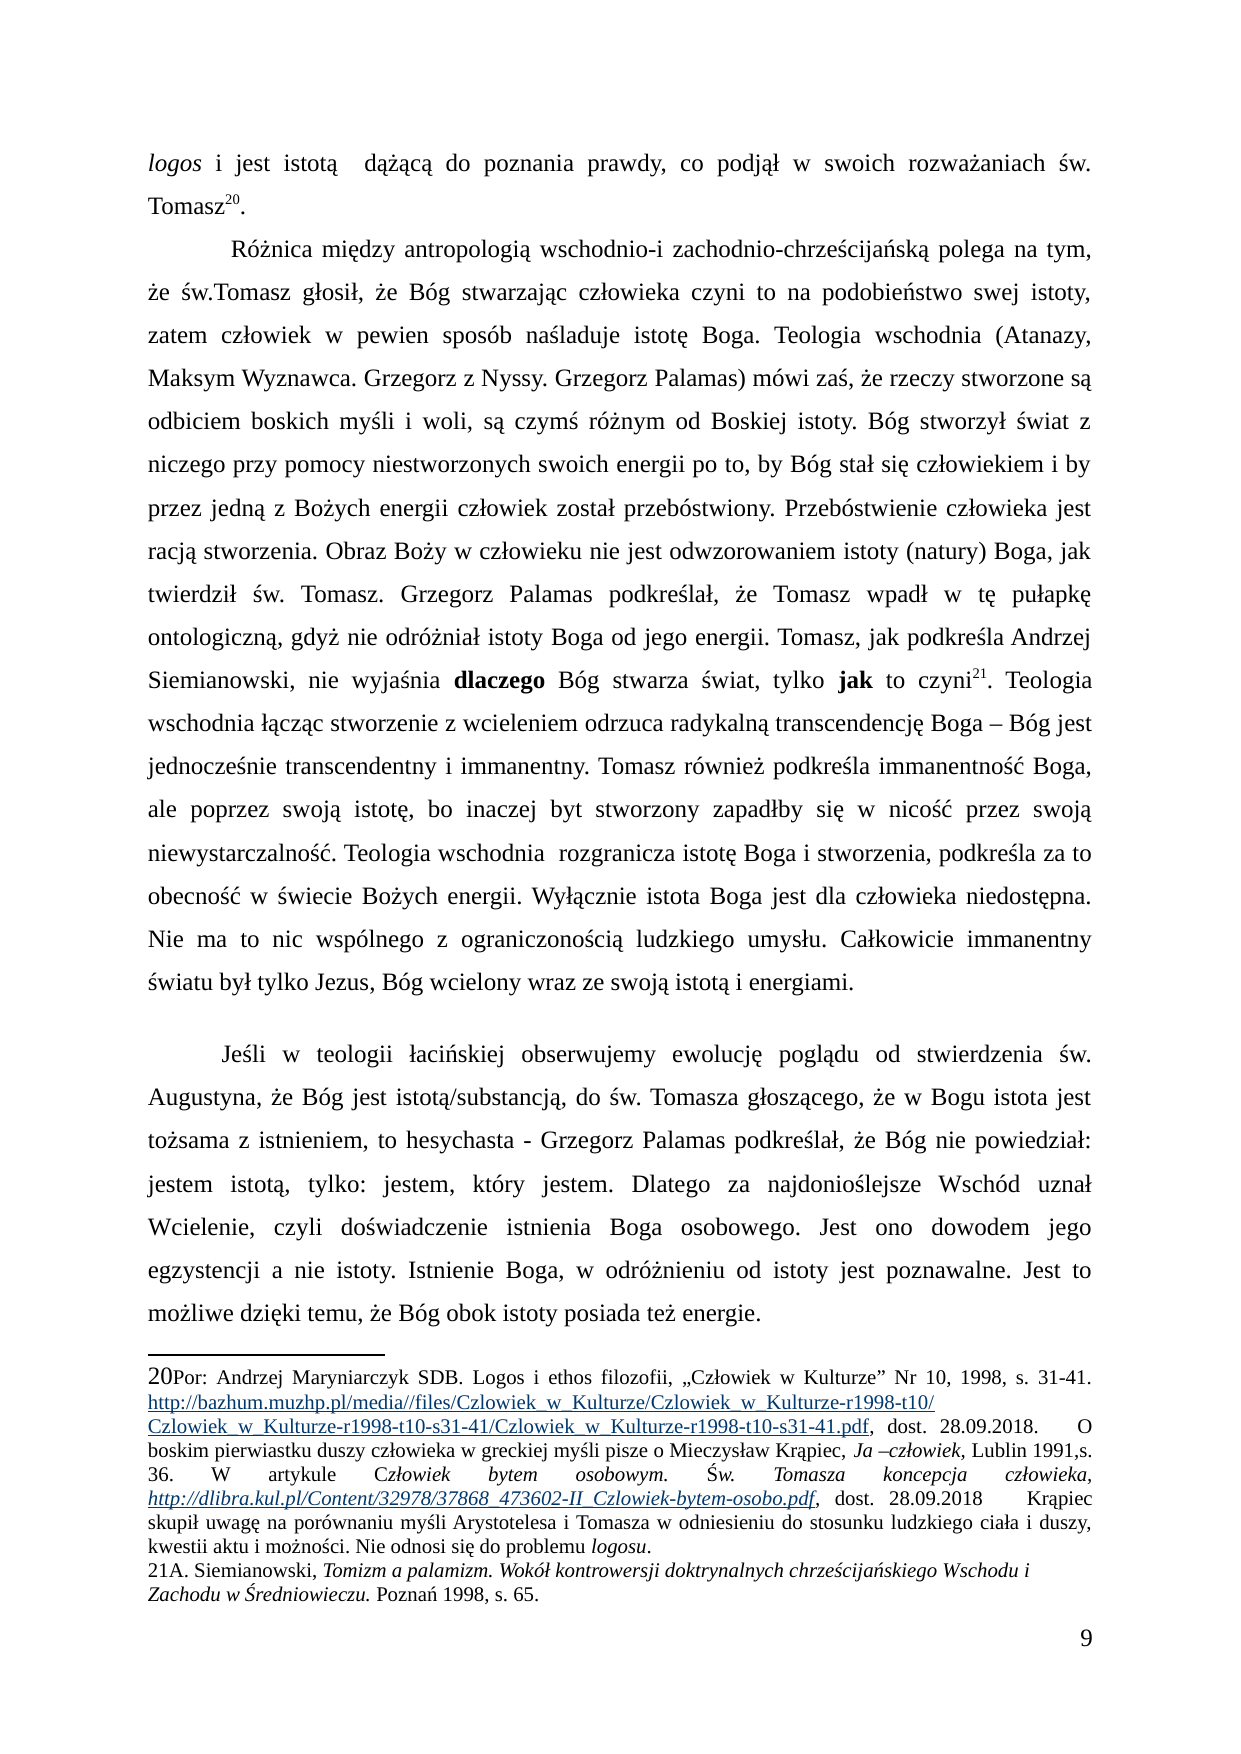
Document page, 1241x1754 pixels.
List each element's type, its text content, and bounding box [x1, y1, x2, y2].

text Jeśli w teologii łacińskiej obserwujemy ewolucję poglądu od stwierdzenia św. Augustyna, że Bóg jest istotą/substancją, do św. Tomasza głoszącego, że w Bogu istota jest tożsama z istnieniem, to hesychasta - Grzegorz Palamas podkreślał, że Bóg nie powiedział: jestem istotą, tylko: jestem, który jestem. Dlatego za najdonioślejsze Wschód uznał Wcielenie, czyli doświadczenie istnienia Boga osobowego. Jest ono dowodem jego egzystencji a nie istoty. Istnienie Boga, w odróżnieniu od istoty jest poznawalne. Jest to możliwe dzięki temu, że Bóg obok istoty posiada też energie. [148, 1039, 1093, 1327]
text Różnica między antropologią wschodnio-i zachodnio-chrześcijańską polega na tym, że św.Tomasz głosił, że Bóg stwarzając człowieka czyni to na podobieństwo swej istoty, zatem człowiek w pewien sposób naśladuje istotę Boga. Teologia wschodnia (Atanazy, Maksym Wyznawca. Grzegorz z Nyssy. Grzegorz Palamas) mówi zaś, że rzeczy stworzone są odbiciem boskich myśli i woli, są czymś różnym od Boskiej istoty. Bóg stworzył świat z niczego przy pomocy niestworzonych swoich energii po to, by Bóg stał się człowiekiem i by przez jedną z Bożych energii człowiek został przebóstwiony. Przebóstwienie człowieka jest racją stworzenia. Obraz Boży w człowieku nie jest odwzorowaniem istoty (natury) Boga, jak twierdził św. Tomasz. Grzegorz Palamas podkreślał, że Tomasz wpadł w tę pułapkę ontologiczną, gdyż nie odróżniał istoty Boga od jego energii. Tomasz, jak podkreśla Andrzej Siemianowski, nie wyjaśnia dlaczego Bóg stwarza świat, tylko jak to czyni. Teologia wschodnia łącząc stworzenie z wcieleniem odrzuca radykalną transcendencję Boga – Bóg jest jednocześnie transcendentny i immanentny. Tomasz również podkreśla immanentność Boga, ale poprzez swoją istotę, bo inaczej byt stworzony zapadłby się w nicość przez swoją niewystarczalność. Teologia wschodnia rozgranicza istotę Boga i stworzenia, podkreśla za to obecność w świecie Bożych energii. Wyłącznie istota Boga jest dla człowieka niedostępna. Nie ma to nic wspólnego z ograniczonością ludzkiego umysłu. Całkowicie immanentny światu był tylko Jezus, Bóg wcielony wraz ze swoją istotą i energiami. [148, 234, 1093, 996]
text Por: Andrzej Maryniarczyk SDB. Logos i ethos filozofii, „Człowiek w Kulturze” Nr 10, 1998, s. 31-41. http://bazhum.muzhp.pl/media//files/Czlowiek_w_Kulturze/Czlowiek_w_Kulturze-r1998-t10/Czlowiek_w_Kulturze-r1998-t10-s31-41/Czlowiek_w_Kulturze-r1998-t10-s31-41.pdf, dost. 28.09.2018. O boskim pierwiastku duszy człowieka w greckiej myśli pisze o Mieczysław Krąpiec, Ja –człowiek, Lublin 1991,s. 36. W artykule Człowiek bytem osobowym. Św. Tomasza koncepcja człowieka, http://dlibra.kul.pl/Content/32978/37868_473602-II_Czlowiek-bytem-osobo.pdf, dost. 28.09.2018 Krąpiec skupił uwagę na porównaniu myśli Arystotelesa i Tomasza w odniesieniu do stosunku ludzkiego ciała i duszy, kwestii aktu i możności. Nie odnosi się do problemu logosu. [148, 1361, 1093, 1558]
text A. Siemianowski, Tomizm a palamizm. Wokół kontrowersji doktrynalnych chrześcijańskiego Wschodu i Zachodu w Średniowieczu. Poznań 1998, s. 65. [148, 1558, 1093, 1606]
text logos i jest istotą dążącą do poznania prawdy, co podjął w swoich rozważaniach św. Tomasz. [148, 148, 1093, 219]
